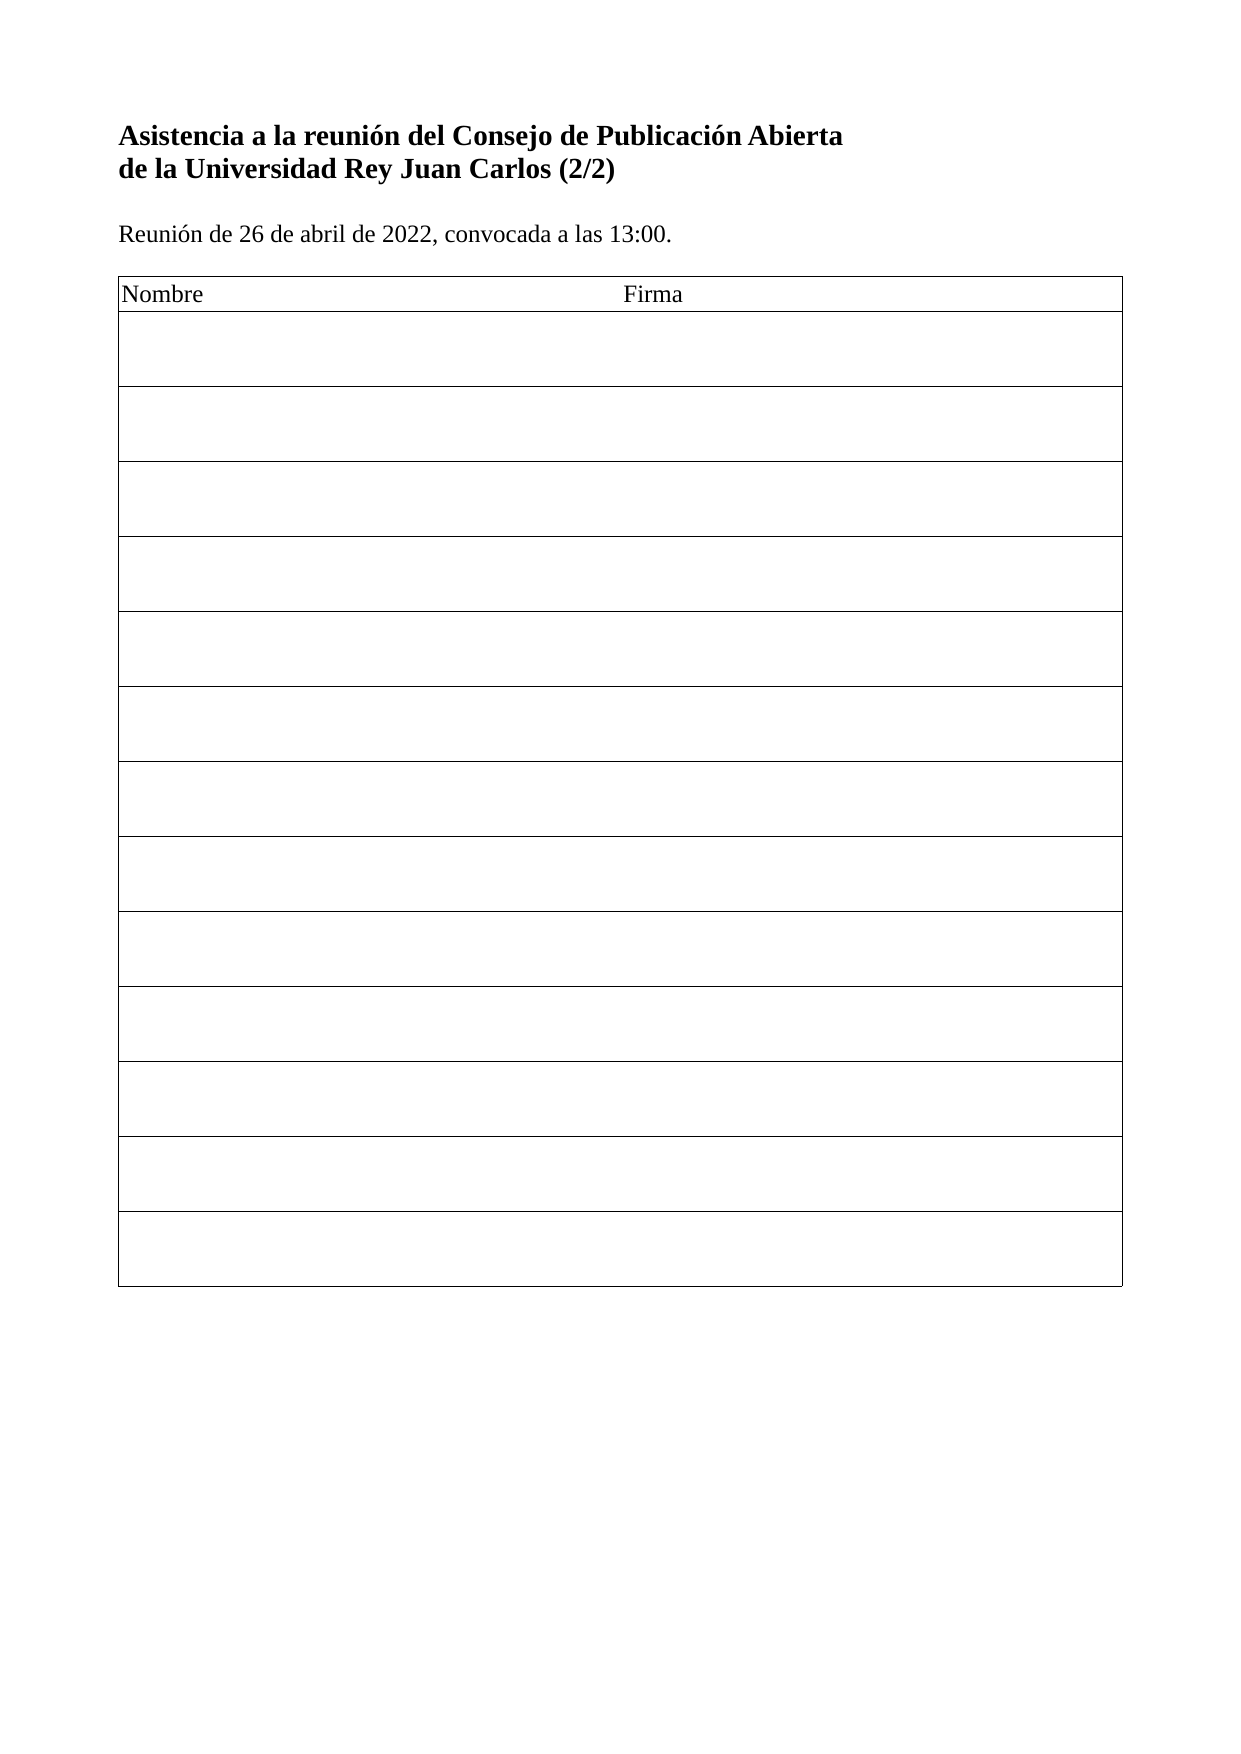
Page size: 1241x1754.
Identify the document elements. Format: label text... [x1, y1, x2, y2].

table_cell [119, 537, 620, 611]
table_cell [620, 312, 1122, 386]
table_cell [620, 1137, 1122, 1211]
table_cell [620, 1062, 1122, 1136]
table_cell [119, 762, 620, 836]
text de la Universidad Rey Juan Carlos (2/2) [118, 152, 1122, 185]
table_cell [119, 1137, 620, 1211]
table_cell [620, 687, 1122, 761]
table_cell [620, 1212, 1122, 1286]
table_cell [620, 987, 1122, 1061]
table_cell [119, 987, 620, 1061]
table_cell [119, 837, 620, 911]
table_cell [620, 612, 1122, 686]
table_cell [119, 387, 620, 461]
table_header Firma [620, 277, 1122, 311]
table_cell [119, 462, 620, 536]
text Reunión de 26 de abril de 2022, convocada a las 13:00. [118, 219, 1122, 247]
table_cell [620, 762, 1122, 836]
table_cell [119, 612, 620, 686]
table_header Nombre [119, 277, 620, 311]
table_cell [119, 1212, 620, 1286]
table_cell [119, 912, 620, 986]
text Asistencia a la reunión del Consejo de Publicación Abierta [118, 118, 1122, 152]
table_cell [620, 912, 1122, 986]
table_cell [119, 312, 620, 386]
table_cell [620, 537, 1122, 611]
table_cell [620, 462, 1122, 536]
table_cell [620, 837, 1122, 911]
table_cell [620, 387, 1122, 461]
table_cell [119, 687, 620, 761]
table_cell [119, 1062, 620, 1136]
